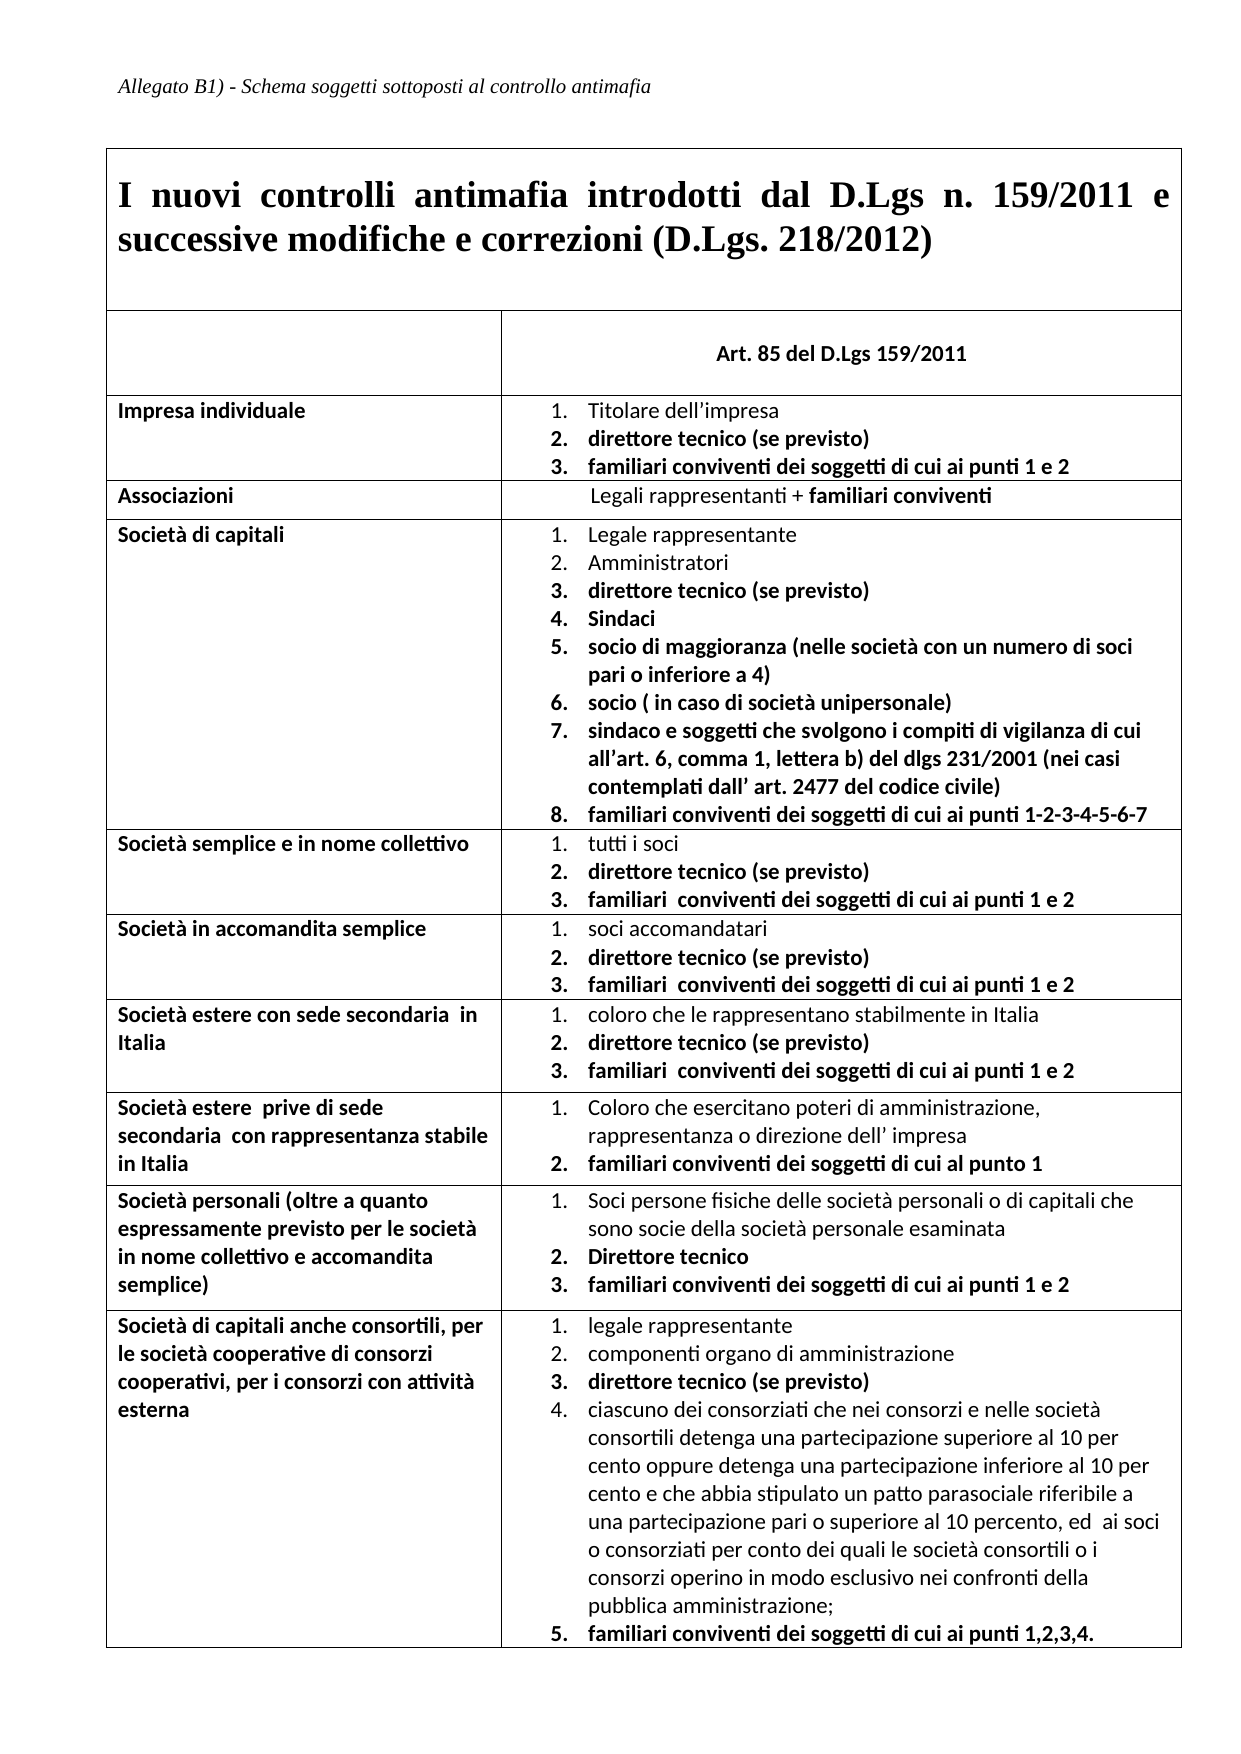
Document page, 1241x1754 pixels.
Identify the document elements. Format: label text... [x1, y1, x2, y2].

table_cell Art. 85 del D.Lgs 159/2011 [502, 311, 1181, 395]
table_cell Società in accomandita semplice [107, 915, 501, 999]
table_cell Titolare dell’impresa direttore tecnico (se previsto) familiari conviventi dei soggetti di cui ai punti 1 e 2 [502, 396, 1181, 480]
table_cell legale rappresentante componenti organo di amministrazione direttore tecnico (se previsto) ciascuno dei consorziati che nei consorzi e nelle società consortili detenga una partecipazione superiore al 10 per cento oppure detenga una partecipazione inferiore al 10 per cento e che abbia stipulato un patto parasociale riferibile a una partecipazione pari o superiore al 10 percento, ed ai soci o consorziati per conto dei quali le società consortili o i consorzi operino in modo esclusivo nei confronti della pubblica amministrazione; familiari conviventi dei soggetti di cui ai punti 1,2,3,4. [502, 1311, 1181, 1647]
table_cell [107, 311, 501, 395]
table_header I nuovi controlli antimafia introdotti dal D.Lgs n. 159/2011 e successive modifiche e correzioni (D.Lgs. 218/2012) [107, 149, 1181, 310]
table_cell Legale rappresentante Amministratori direttore tecnico (se previsto) Sindaci socio di maggioranza (nelle società con un numero di soci pari o inferiore a 4) socio ( in caso di società unipersonale) sindaco e soggetti che svolgono i compiti di vigilanza di cui all’art. 6, comma 1, lettera b) del dlgs 231/2001 (nei casi contemplati dall’ art. 2477 del codice civile) familiari conviventi dei soggetti di cui ai punti 1-2-3-4-5-6-7 [502, 520, 1181, 828]
table_cell tutti i soci direttore tecnico (se previsto) familiari conviventi dei soggetti di cui ai punti 1 e 2 [502, 830, 1181, 913]
table_cell Società di capitali anche consortili, per le società cooperative di consorzi cooperativi, per i consorzi con attività esterna [107, 1311, 501, 1647]
table_cell coloro che le rappresentano stabilmente in Italia direttore tecnico (se previsto) familiari conviventi dei soggetti di cui ai punti 1 e 2 [502, 1000, 1181, 1092]
table_cell Soci persone fisiche delle società personali o di capitali che sono socie della società personale esaminata Direttore tecnico familiari conviventi dei soggetti di cui ai punti 1 e 2 [502, 1186, 1181, 1310]
table_cell Coloro che esercitano poteri di amministrazione, rappresentanza o direzione dell’ impresa familiari conviventi dei soggetti di cui al punto 1 [502, 1093, 1181, 1185]
table_cell Società semplice e in nome collettivo [107, 830, 501, 913]
table_cell Legali rappresentanti + familiari conviventi [502, 481, 1181, 519]
table_cell Società estere prive di sede secondaria con rappresentanza stabile in Italia [107, 1093, 501, 1185]
table_cell Società estere con sede secondaria in Italia [107, 1000, 501, 1092]
table_cell Società di capitali [107, 520, 501, 828]
table_cell Impresa individuale [107, 396, 501, 480]
table_cell soci accomandatari direttore tecnico (se previsto) familiari conviventi dei soggetti di cui ai punti 1 e 2 [502, 915, 1181, 999]
table_cell Associazioni [107, 481, 501, 519]
table_cell Società personali (oltre a quanto espressamente previsto per le società in nome collettivo e accomandita semplice) [107, 1186, 501, 1310]
